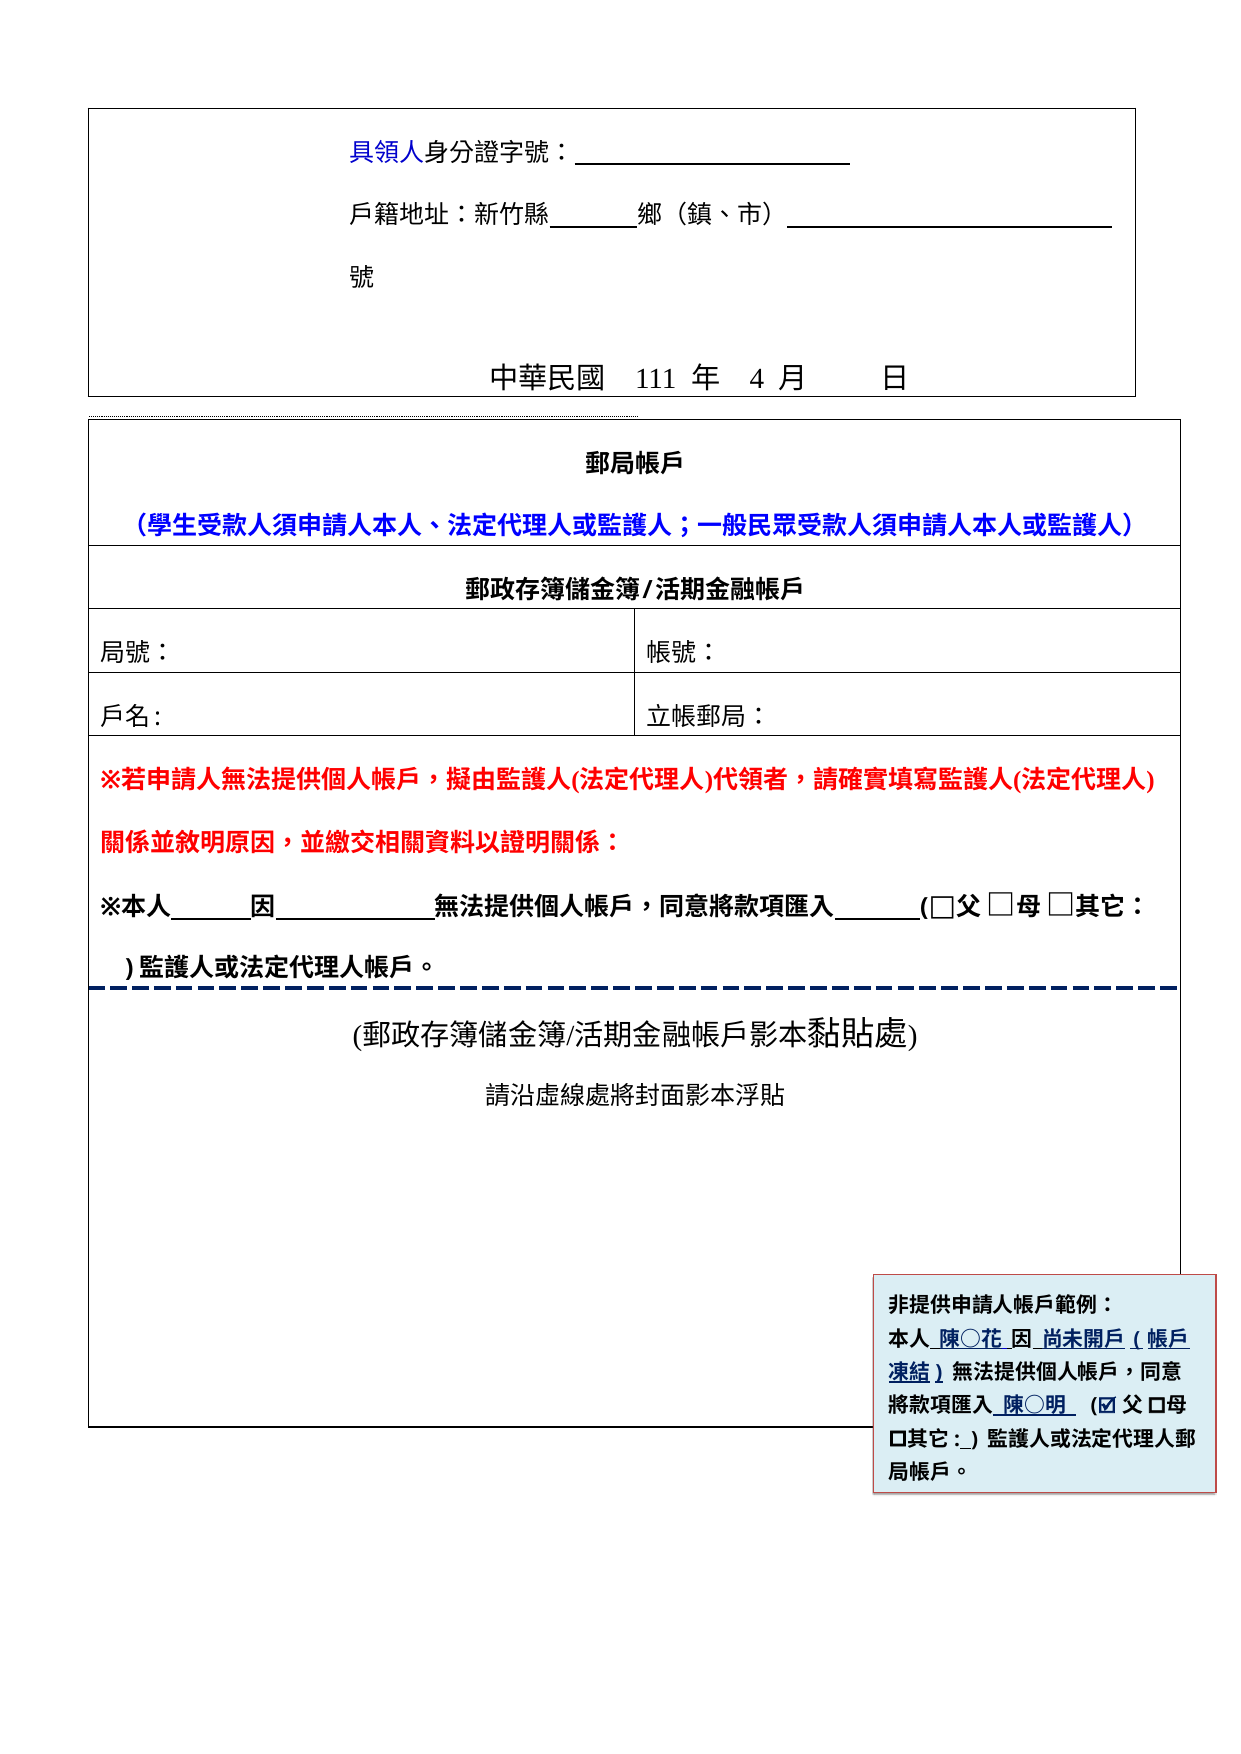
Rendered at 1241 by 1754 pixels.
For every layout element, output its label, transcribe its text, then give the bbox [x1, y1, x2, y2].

table_cell 戶名: [89, 673, 634, 735]
table_header 具領人身分證字號： 戶籍地址：新竹縣 鄉（鎮、市） 號 中華民國 111 年 4 月 日 [89, 109, 1135, 396]
table_cell 局號： [89, 609, 634, 672]
table_cell (郵政存簿儲金簿/活期金融帳戶影本黏貼處) 請沿虛線處將封面影本浮貼 [89, 986, 1180, 1426]
table_header 郵局帳戶 （學生受款人須申請人本人、法定代理人或監護人；一般民眾受款人須申請人本人或監護人） [89, 420, 1180, 545]
table_cell ※若申請人無法提供個人帳戶，擬由監護人(法定代理人)代領者，請確實填寫監護人(法定代理人)關係並敘明原因，並繳交相關資料以證明關係： ※本人 因 無法提供個人帳戶，同意將款項匯入 (□父 □母 □其它： ) 監護人或法定代理人帳戶。 [89, 736, 1180, 986]
table_cell 立帳郵局： [635, 673, 1180, 735]
table_cell 郵政存簿儲金簿/活期金融帳戶 [89, 546, 1180, 608]
table_cell 帳號： [635, 609, 1180, 672]
